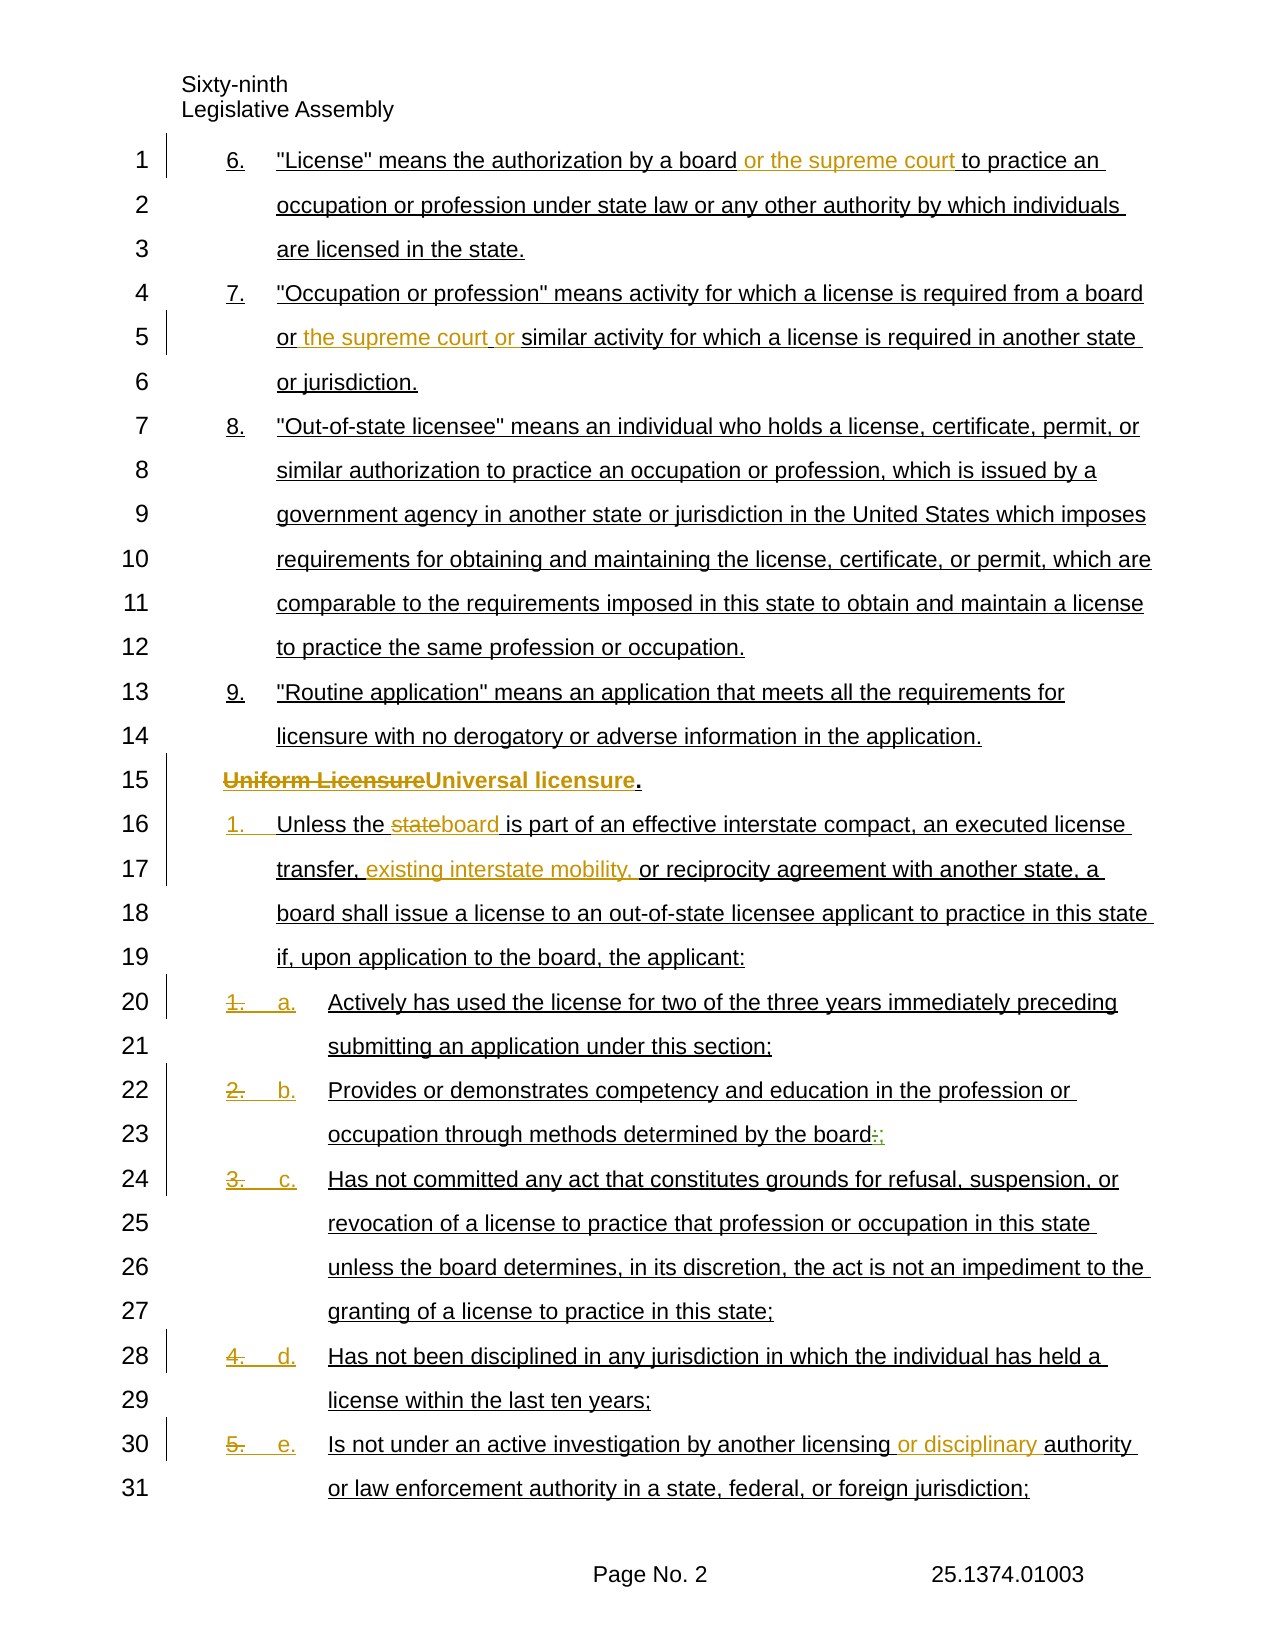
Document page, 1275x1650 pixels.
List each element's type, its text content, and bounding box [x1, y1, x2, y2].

text 7. "Occupation or profession" means activity for which a license is required from a board or the supreme court or similar activity for which a license is required in another state or jurisdiction. [181, 266, 1154, 399]
text b. Provides or demonstrates competency and education in the profession or occupation through methods determined by the board; [181, 1063, 1154, 1152]
text 9. "Routine application" means an application that meets all the requirements for licensure with no derogatory or adverse information in the application. [181, 664, 1154, 753]
text e. Is not under an active investigation by another licensing or disciplinary authority or law enforcement authority in a state, federal, or foreign jurisdiction; [181, 1417, 1154, 1506]
text d. Has not been disciplined in any jurisdiction in which the individual has held a license within the last ten years; [181, 1329, 1154, 1417]
text c. Has not committed any act that constitutes grounds for refusal, suspension, or revocation of a license to practice that profession or occupation in this state unless the board determines, in its discretion, the act is not an impediment to the granting of a license to practice in this state; [181, 1152, 1154, 1329]
text 8. "Out-of-state licensee" means an individual who holds a license, certificate, permit, or similar authorization to practice an occupation or profession, which is issued by a government agency in another state or jurisdiction in the United States which imposes requirements for obtaining and maintaining the license, certificate, or permit, which are comparable to the requirements imposed in this state to obtain and maintain a license to practice the same profession or occupation. [181, 399, 1154, 664]
text a. Actively has used the license for two of the three years immediately preceding submitting an application under this section; [181, 974, 1154, 1063]
subtitle Universal licensure. [181, 753, 1154, 797]
text 6. "License" means the authorization by a board or the supreme court to practice an occupation or profession under state law or any other authority by which individuals are licensed in the state. [181, 133, 1154, 266]
text 1. Unless the board is part of an effective interstate compact, an executed license transfer, existing interstate mobility, or reciprocity agreement with another state, a board shall issue a license to an out-of-state licensee applicant to practice in this state if, upon application to the board, the applicant: [181, 797, 1154, 974]
